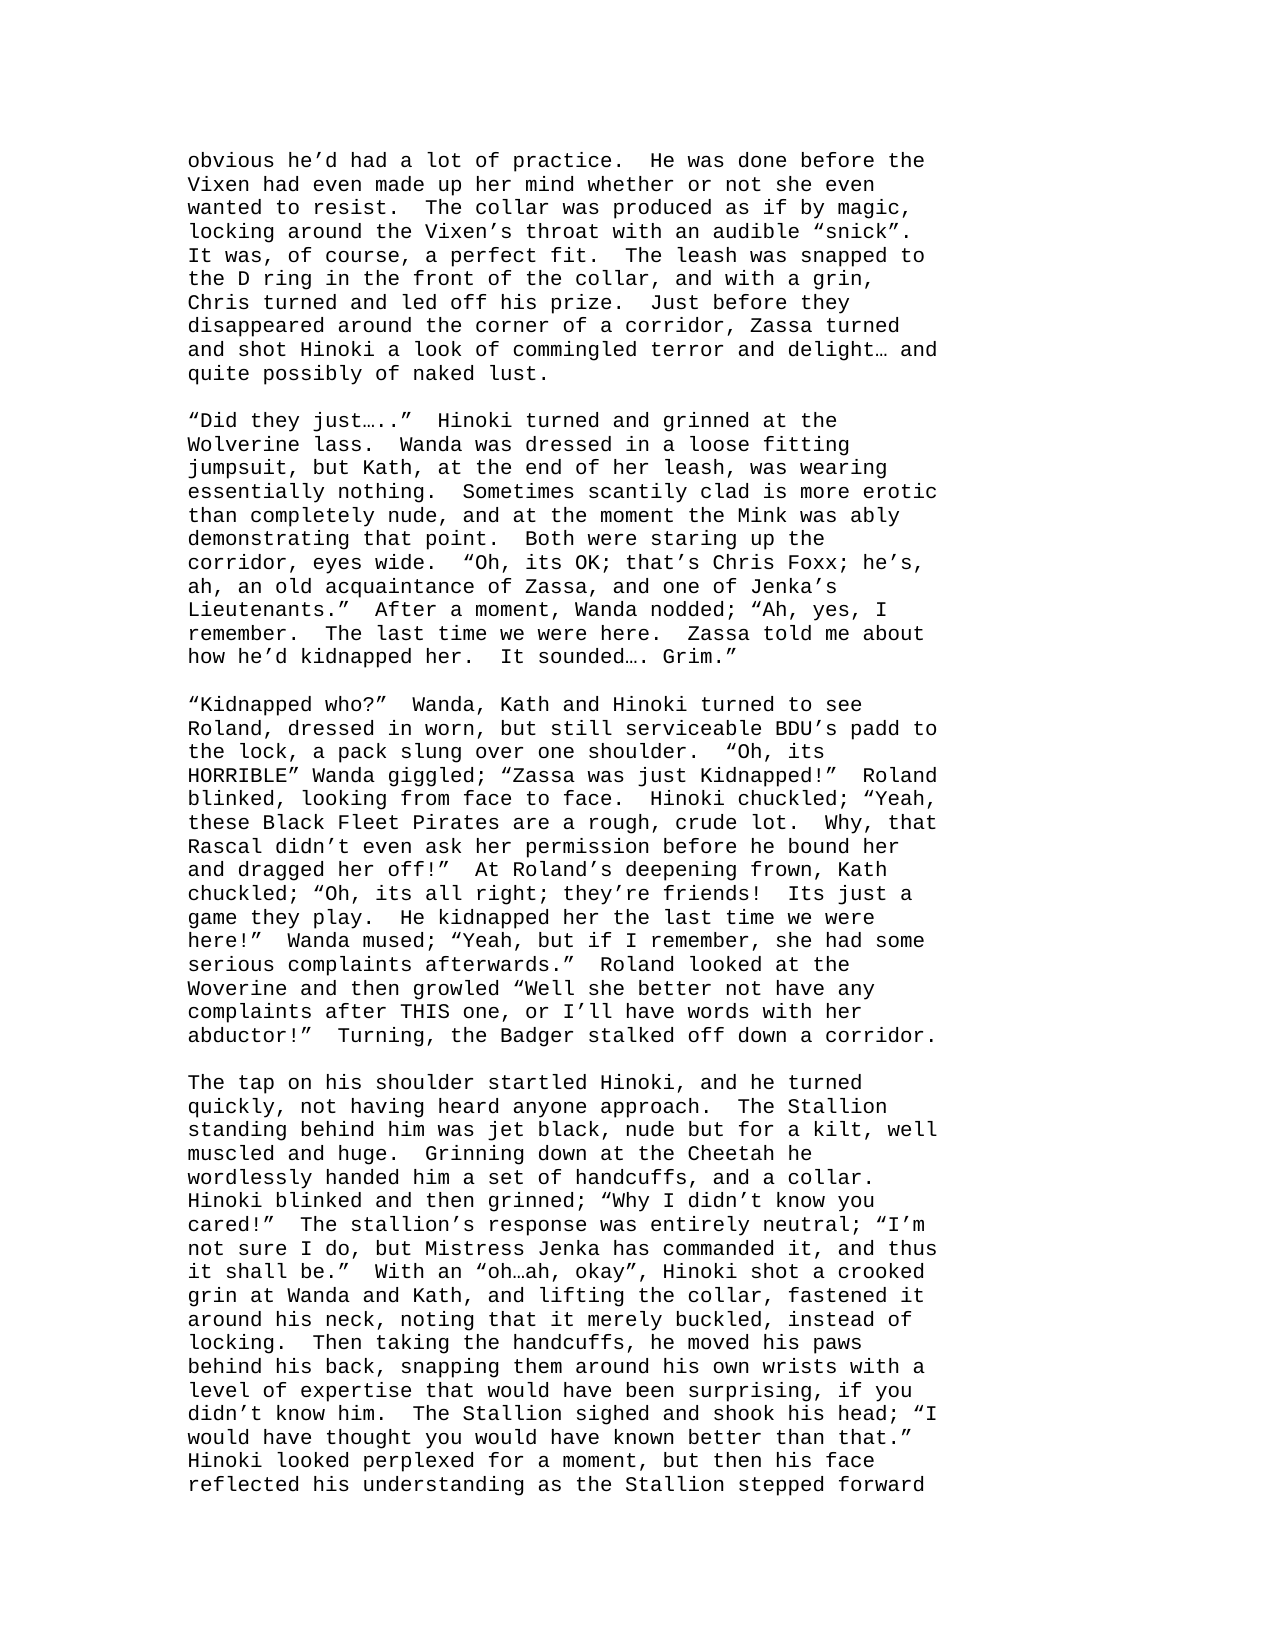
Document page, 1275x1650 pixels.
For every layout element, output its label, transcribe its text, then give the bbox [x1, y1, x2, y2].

text “Did they just…..” Hinoki turned and grinned at the Wolverine lass. Wanda was dressed in a loose fitting jumpsuit, but Kath, at the end of her leash, was wearing essentially nothing. Sometimes scantily clad is more erotic than completely nude, and at the moment the Mink was ably demonstrating that point. Both were staring up the corridor, eyes wide. “Oh, its OK; that’s Chris Foxx; he’s, ah, an old acquaintance of Zassa, and one of Jenka’s Lieutenants.” After a moment, Wanda nodded; “Ah, yes, I remember. The last time we were here. Zassa told me about how he’d kidnapped her. It sounded…. Grim.” [187, 410, 937, 670]
text “Kidnapped who?” Wanda, Kath and Hinoki turned to see Roland, dressed in worn, but still serviceable BDU’s padd to the lock, a pack slung over one shoulder. “Oh, its HORRIBLE” Wanda giggled; “Zassa was just Kidnapped!” Roland blinked, looking from face to face. Hinoki chuckled; “Yeah, these Black Fleet Pirates are a rough, crude lot. Why, that Rascal didn’t even ask her permission before he bound her and dragged her off!” At Roland’s deepening frown, Kath chuckled; “Oh, its all right; they’re friends! Its just a game they play. He kidnapped her the last time we were here!” Wanda mused; “Yeah, but if I remember, she had some serious complaints afterwards.” Roland looked at the Woverine and then growled “Well she better not have any complaints after THIS one, or I’ll have words with her abductor!” Turning, the Badger stalked off down a corridor. [187, 694, 937, 1048]
text obvious he’d had a lot of practice. He was done before the Vixen had even made up her mind whether or not she even wanted to resist. The collar was produced as if by magic, locking around the Vixen’s throat with an audible “snick”. It was, of course, a perfect fit. The leash was snapped to the D ring in the front of the collar, and with a grin, Chris turned and led off his prize. Just before they disappeared around the corner of a corridor, Zassa turned and shot Hinoki a look of commingled terror and delight… and quite possibly of naked lust. [187, 150, 937, 386]
text The tap on his shoulder startled Hinoki, and he turned quickly, not having heard anyone approach. The Stallion standing behind him was jet black, nude but for a kilt, well muscled and huge. Grinning down at the Cheetah he wordlessly handed him a set of handcuffs, and a collar. Hinoki blinked and then grinned; “Why I didn’t know you cared!” The stallion’s response was entirely neutral; “I’m not sure I do, but Mistress Jenka has commanded it, and thus it shall be.” With an “oh…ah, okay”, Hinoki shot a crooked grin at Wanda and Kath, and lifting the collar, fastened it around his neck, noting that it merely buckled, instead of locking. Then taking the handcuffs, he moved his paws behind his back, snapping them around his own wrists with a level of expertise that would have been surprising, if you didn’t know him. The Stallion sighed and shook his head; “I would have thought you would have known better than that.” Hinoki looked perplexed for a moment, but then his face reflected his understanding as the Stallion stepped forward [187, 1072, 937, 1498]
